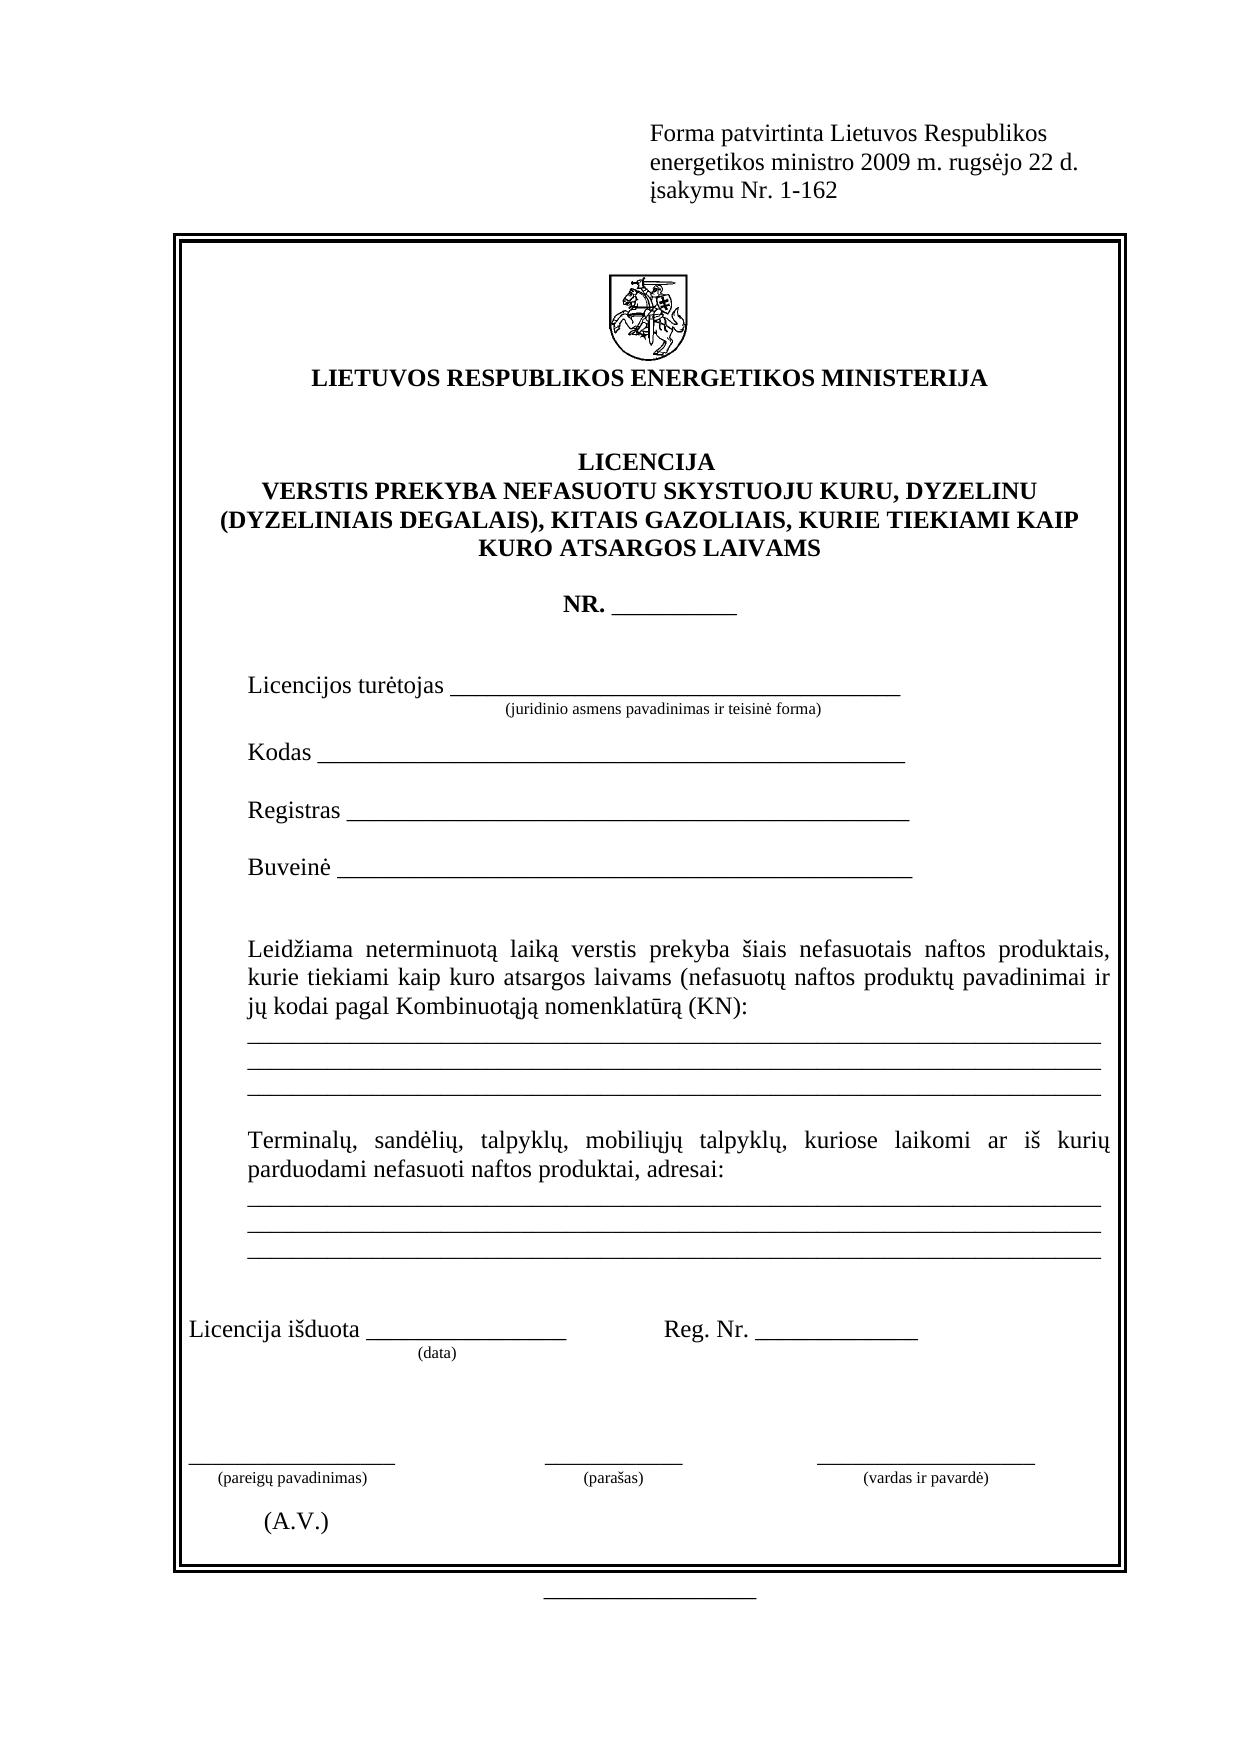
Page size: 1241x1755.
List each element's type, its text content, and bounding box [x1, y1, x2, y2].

table_header LIETUVOS RESPUBLIKOS ENERGETIKOS MINISTERIJA LICENCIJA VERSTIS PREKYBA NEFASUOTU SKYSTUOJU KURU, DYZELINU (DYZELINIAIS DEGALAIS), KITAIS GAZOLIAIS, KURIE TIEKIAMI KAIP KURO ATSARGOS LAIVAMS NR. __________ Licencijos turėtojas ____________________________________ (juridinio asmens pavadinimas ir teisinė forma) Kodas _______________________________________________ Registras _____________________________________________ Buveinė ______________________________________________ Leidžiama neterminuotą laiką verstis prekyba šiais nefasuotais naftos produktais, kurie tiekiami kaip kuro atsargos laivams (nefasuotų naftos produktų pavadinimai ir jų kodai pagal Kombinuotąją nomenklatūrą (KN): _ _ _ Terminalų, sandėlių, talpyklų, mobiliųjų talpyklų, kuriose laikomi ar iš kurių parduodami nefasuoti naftos produktai, adresai: _ _ _ Licencija išduota ________________ Reg. Nr. _____________ (data) __________________ ____________ ___________________ (pareigų pavadinimas) (parašas) (vardas ir pavardė) (A.V.) [177, 236, 1122, 1564]
text _________________ [177, 1573, 1122, 1602]
text įsakymu Nr. 1-162 [649, 176, 1122, 204]
text energetikos ministro 2009 m. rugsėjo 22 d. [649, 147, 1122, 176]
text Forma patvirtinta Lietuvos Respublikos [649, 118, 1122, 147]
